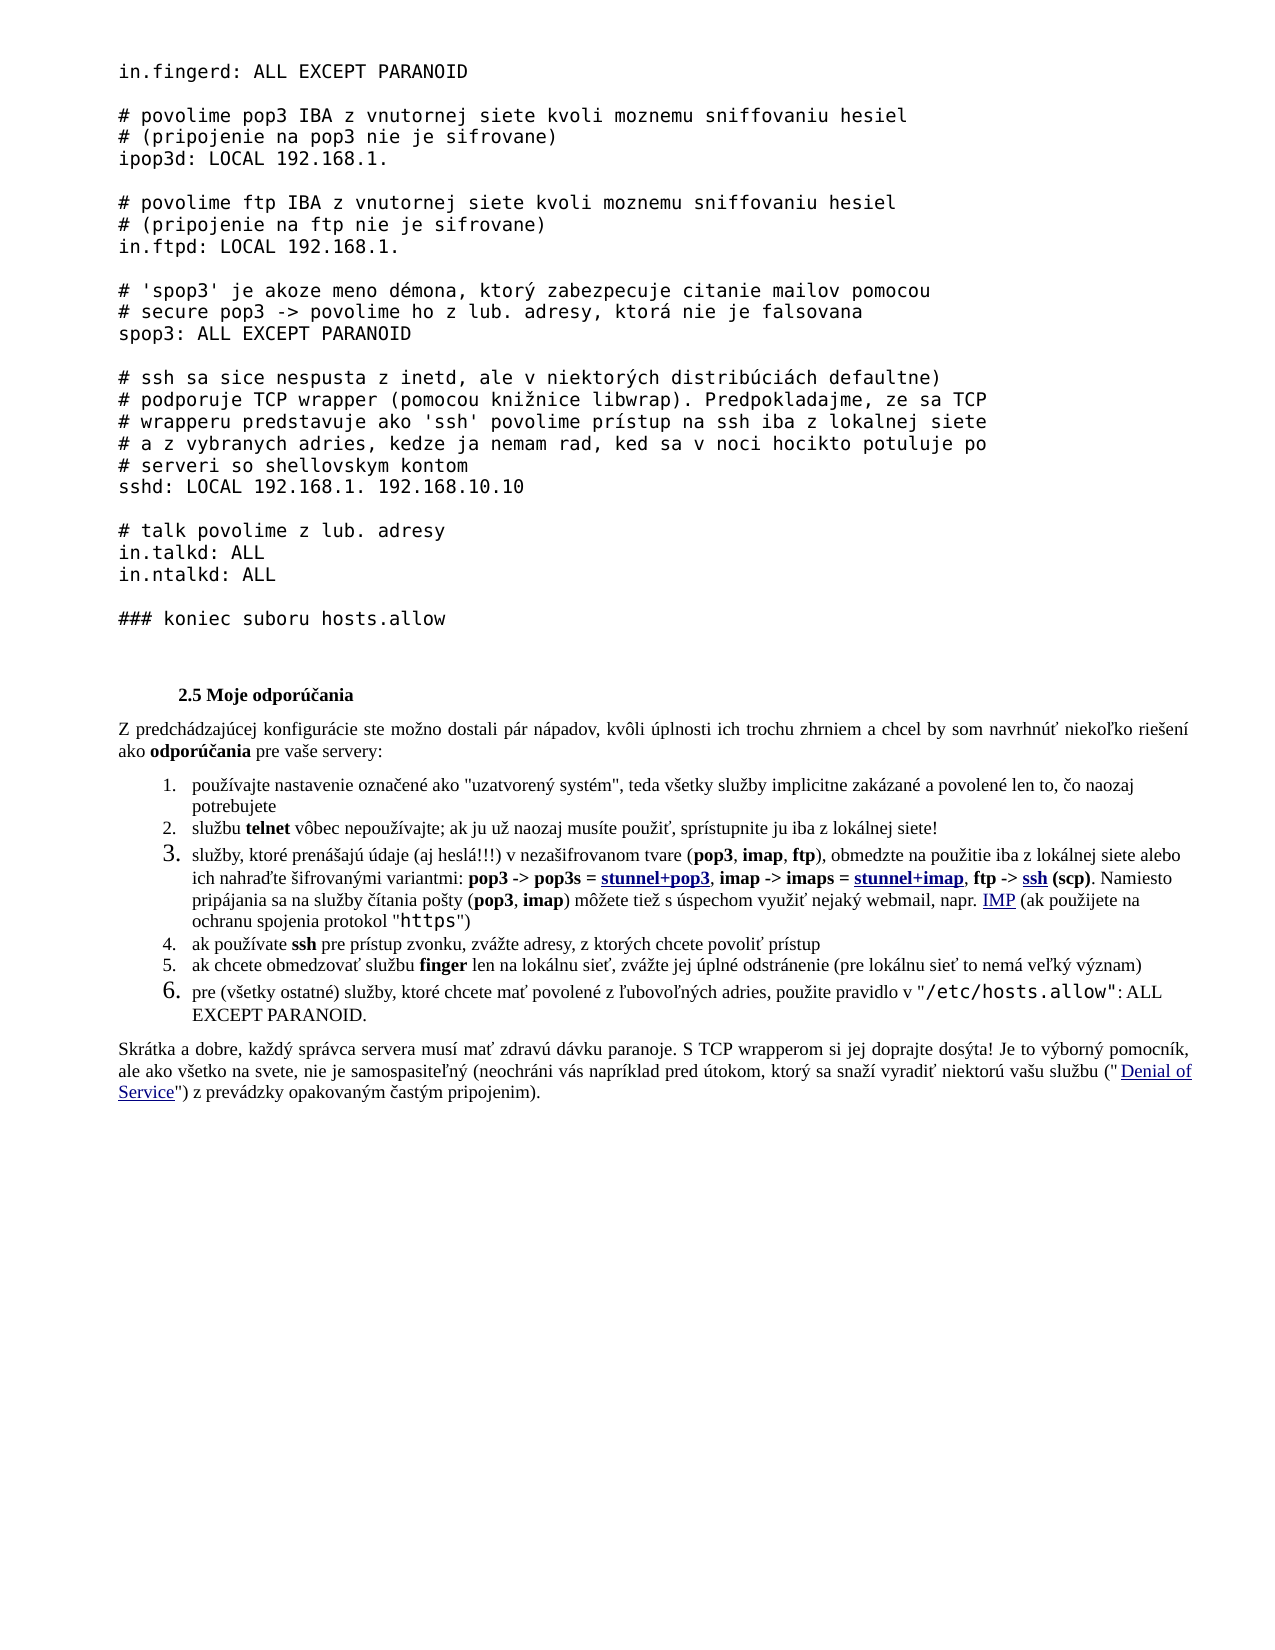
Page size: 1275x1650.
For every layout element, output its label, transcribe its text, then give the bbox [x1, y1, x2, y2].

text # talk povolime z lub. adresy [118, 520, 1192, 542]
text in.fingerd: ALL EXCEPT PARANOID [118, 61, 1192, 83]
text in.talkd: ALL [118, 542, 1192, 564]
text # wrapperu predstavuje ako 'ssh' povolime prístup na ssh iba z lokalnej siete [118, 411, 1192, 433]
text Z predchádzajúcej konfigurácie ste možno dostali pár nápadov, kvôli úplnosti ich trochu zhrniem a chcel by som navrhnúť niekoľko riešení ako odporúčania pre vaše servery: [118, 718, 1192, 761]
list služby, ktoré prenášajú údaje (aj heslá!!!) v nezašifrovanom tvare (pop3, imap, ftp), obmedzte na použitie iba z lokálnej siete alebo ich nahraďte šifrovanými variantmi: pop3 -> pop3s = stunnel+pop3, imap -> imaps = stunnel+imap, ftp -> ssh (scp). Namiesto pripájania sa na služby čítania pošty (pop3, imap) môžete tiež s úspechom využiť nejaký webmail, napr. IMP (ak použijete na ochranu spojenia protokol "https") [162, 838, 1192, 932]
text in.ftpd: LOCAL 192.168.1. [118, 236, 1192, 258]
text # 'spop3' je akoze meno démona, ktorý zabezpecuje citanie mailov pomocou [118, 280, 1192, 302]
list používajte nastavenie označené ako "uzatvorený systém", teda všetky služby implicitne zakázané a povolené len to, čo naozaj potrebujete [162, 774, 1192, 817]
text # a z vybranych adries, kedze ja nemam rad, ked sa v noci hocikto potuluje po [118, 433, 1192, 455]
text spop3: ALL EXCEPT PARANOID [118, 323, 1192, 345]
text # povolime pop3 IBA z vnutornej siete kvoli moznemu sniffovaniu hesiel [118, 105, 1192, 127]
text # ssh sa sice nespusta z inetd, ale v niektorých distribúciách defaultne) [118, 367, 1192, 389]
text # podporuje TCP wrapper (pomocou knižnice libwrap). Predpokladajme, ze sa TCP [118, 389, 1192, 411]
text sshd: LOCAL 192.168.1. 192.168.10.10 [118, 477, 1192, 498]
text # (pripojenie na pop3 nie je sifrovane) [118, 127, 1192, 148]
list ak chcete obmedzovať službu finger len na lokálnu sieť, zvážte jej úplné odstránenie (pre lokálnu sieť to nemá veľký význam) [162, 954, 1192, 976]
subtitle 2.5 Moje odporúčania [118, 684, 1192, 706]
list ak používate ssh pre prístup zvonku, zvážte adresy, z ktorých chcete povoliť prístup [162, 932, 1192, 954]
text # secure pop3 -> povolime ho z lub. adresy, ktorá nie je falsovana [118, 302, 1192, 323]
list pre (všetky ostatné) služby, ktoré chcete mať povolené z ľubovoľných adries, použite pravidlo v "/etc/hosts.allow": ALL EXCEPT PARANOID. [162, 976, 1192, 1026]
text # povolime ftp IBA z vnutornej siete kvoli moznemu sniffovaniu hesiel [118, 192, 1192, 214]
text # serveri so shellovskym kontom [118, 455, 1192, 477]
text Skrátka a dobre, každý správca servera musí mať zdravú dávku paranoje. S TCP wrapperom si jej doprajte dosýta! Je to výborný pomocník, ale ako všetko na svete, nie je samospasiteľný (neochráni vás napríklad pred útokom, ktorý sa snaží vyradiť niektorú vašu službu ("Denial of Service") z prevádzky opakovaným častým pripojenim). [118, 1038, 1192, 1103]
list službu telnet vôbec nepoužívajte; ak ju už naozaj musíte použiť, sprístupnite ju iba z lokálnej siete! [162, 817, 1192, 838]
text ipop3d: LOCAL 192.168.1. [118, 148, 1192, 170]
text in.ntalkd: ALL [118, 564, 1192, 586]
text ### koniec suboru hosts.allow [118, 608, 1192, 630]
text # (pripojenie na ftp nie je sifrovane) [118, 214, 1192, 236]
